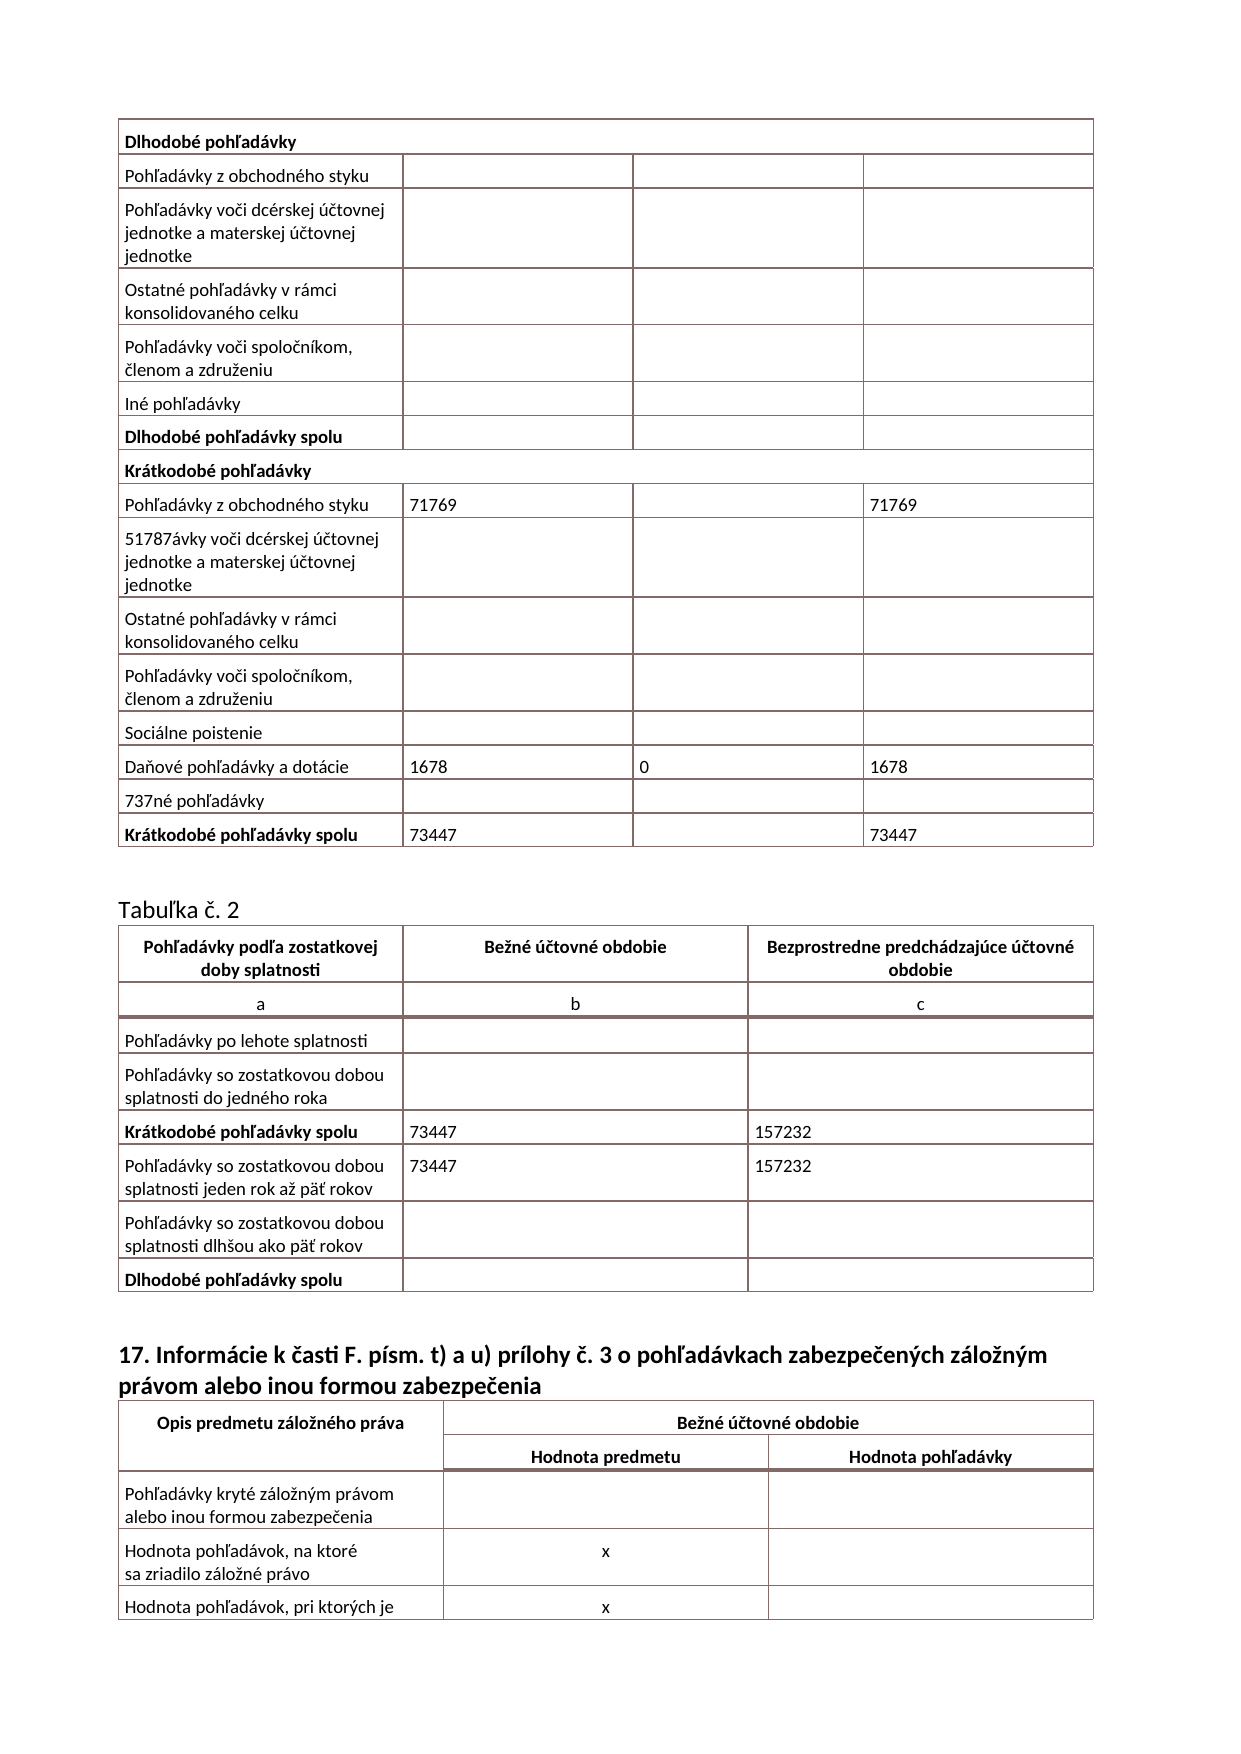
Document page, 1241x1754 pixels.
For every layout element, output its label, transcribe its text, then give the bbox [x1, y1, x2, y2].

table_cell Hodnota pohľadávky [769, 1435, 1093, 1468]
table_cell Hodnota pohľadávok, pri ktorých je [119, 1586, 443, 1619]
table_cell [634, 189, 863, 267]
table_cell Krátkodobé pohľadávky spolu [119, 1111, 402, 1143]
table_cell [444, 1472, 768, 1528]
table_cell [864, 325, 1093, 381]
table_cell [769, 1529, 1093, 1585]
table_cell c [749, 983, 1093, 1015]
table_cell [864, 155, 1093, 187]
table_cell [634, 155, 863, 187]
table_cell Ostatné pohľadávky v rámci konsolidovaného celku [119, 598, 402, 653]
table_cell Pohľadávky z obchodného styku [119, 484, 402, 517]
table_cell Pohľadávky voči spoločníkom, členom a združeniu [119, 325, 402, 381]
table_cell [864, 269, 1093, 324]
table_cell [404, 598, 632, 653]
table_cell 73447 [404, 1145, 747, 1200]
table_cell [404, 382, 632, 415]
table_cell [769, 1472, 1093, 1528]
table_cell [864, 189, 1093, 267]
table_cell [864, 598, 1093, 653]
table_header Bežné účtovné obdobie [404, 926, 747, 981]
table_cell 0 [634, 746, 863, 778]
table_cell [634, 325, 863, 381]
table_cell 157232 [749, 1145, 1093, 1200]
table_cell 71769 [864, 484, 1093, 517]
table_cell [864, 712, 1093, 744]
table_cell [634, 518, 863, 596]
table_cell Pohľadávky so zostatkovou dobou splatnosti do jedného roka [119, 1054, 402, 1109]
table_cell [404, 655, 632, 710]
table_cell [634, 780, 863, 812]
table_cell [404, 518, 632, 596]
table_cell x [444, 1529, 768, 1585]
table_cell [864, 655, 1093, 710]
table_cell [404, 269, 632, 324]
text 17. Informácie k časti F. písm. t) a u) prílohy č. 3 o pohľadávkach zabezpečených záložným právom alebo inou formou zabezpečenia [118, 1339, 1122, 1400]
table_cell [864, 780, 1093, 812]
table_cell Pohľadávky voči dcérskej účtovnej jednotke a materskej účtovnej jednotke [119, 189, 402, 267]
table_cell Dlhodobé pohľadávky [119, 120, 1093, 153]
table_cell [634, 598, 863, 653]
table_cell Dlhodobé pohľadávky spolu [119, 1259, 402, 1291]
table_cell [769, 1586, 1093, 1619]
table_cell 51787ávky voči dcérskej účtovnej jednotke a materskej účtovnej jednotke [119, 518, 402, 596]
table_cell b [404, 983, 747, 1015]
table_cell Hodnota pohľadávok, na ktoré sa zriadilo záložné právo [119, 1529, 443, 1585]
table_cell Daňové pohľadávky a dotácie [119, 746, 402, 778]
table_cell [749, 1259, 1093, 1291]
table_cell Iné pohľadávky [119, 382, 402, 415]
table_cell [634, 269, 863, 324]
table_cell [634, 655, 863, 710]
table_cell Krátkodobé pohľadávky [119, 450, 1093, 483]
table_header Pohľadávky podľa zostatkovej doby splatnosti [119, 926, 402, 981]
table_cell Pohľadávky kryté záložným právom alebo inou formou zabezpečenia [119, 1472, 443, 1528]
table_cell [404, 155, 632, 187]
table_cell [864, 382, 1093, 415]
table_cell Krátkodobé pohľadávky spolu [119, 814, 402, 846]
table_cell [404, 1054, 747, 1109]
table_cell [749, 1019, 1093, 1052]
text Tabuľka č. 2 [118, 894, 1122, 925]
table_cell Pohľadávky so zostatkovou dobou splatnosti dlhšou ako päť rokov [119, 1202, 402, 1257]
table_cell [749, 1202, 1093, 1257]
table_cell Ostatné pohľadávky v rámci konsolidovaného celku [119, 269, 402, 324]
table_cell [404, 416, 632, 449]
table_cell [404, 1202, 747, 1257]
table_cell 737né pohľadávky [119, 780, 402, 812]
table_header Bezprostredne predchádzajúce účtovné obdobie [749, 926, 1093, 981]
table_cell Pohľadávky po lehote splatnosti [119, 1019, 402, 1052]
table_cell [404, 189, 632, 267]
table_header Bežné účtovné obdobie [444, 1401, 1093, 1434]
table_cell Pohľadávky so zostatkovou dobou splatnosti jeden rok až päť rokov [119, 1145, 402, 1200]
table_header Opis predmetu záložného práva [119, 1401, 443, 1470]
table_cell 1678 [864, 746, 1093, 778]
table_cell [864, 416, 1093, 449]
table_cell [749, 1054, 1093, 1109]
table_cell Dlhodobé pohľadávky spolu [119, 416, 402, 449]
table_cell [634, 484, 863, 517]
table_cell a [119, 983, 402, 1015]
table_cell [404, 1019, 747, 1052]
table_cell [404, 780, 632, 812]
table_cell [404, 712, 632, 744]
table_cell [864, 518, 1093, 596]
table_cell [404, 1259, 747, 1291]
table_cell 157232 [749, 1111, 1093, 1143]
table_cell [634, 416, 863, 449]
table_cell Pohľadávky z obchodného styku [119, 155, 402, 187]
table_cell Hodnota predmetu [444, 1435, 768, 1468]
table_cell 1678 [404, 746, 632, 778]
table_cell 73447 [864, 814, 1093, 846]
table_cell 73447 [404, 814, 632, 846]
table_cell 73447 [404, 1111, 747, 1143]
table_cell [404, 325, 632, 381]
table_cell 71769 [404, 484, 632, 517]
table_cell Sociálne poistenie [119, 712, 402, 744]
table_cell Pohľadávky voči spoločníkom, členom a združeniu [119, 655, 402, 710]
table_cell [634, 814, 863, 846]
table_cell [634, 382, 863, 415]
table_cell [634, 712, 863, 744]
table_cell x [444, 1586, 768, 1619]
